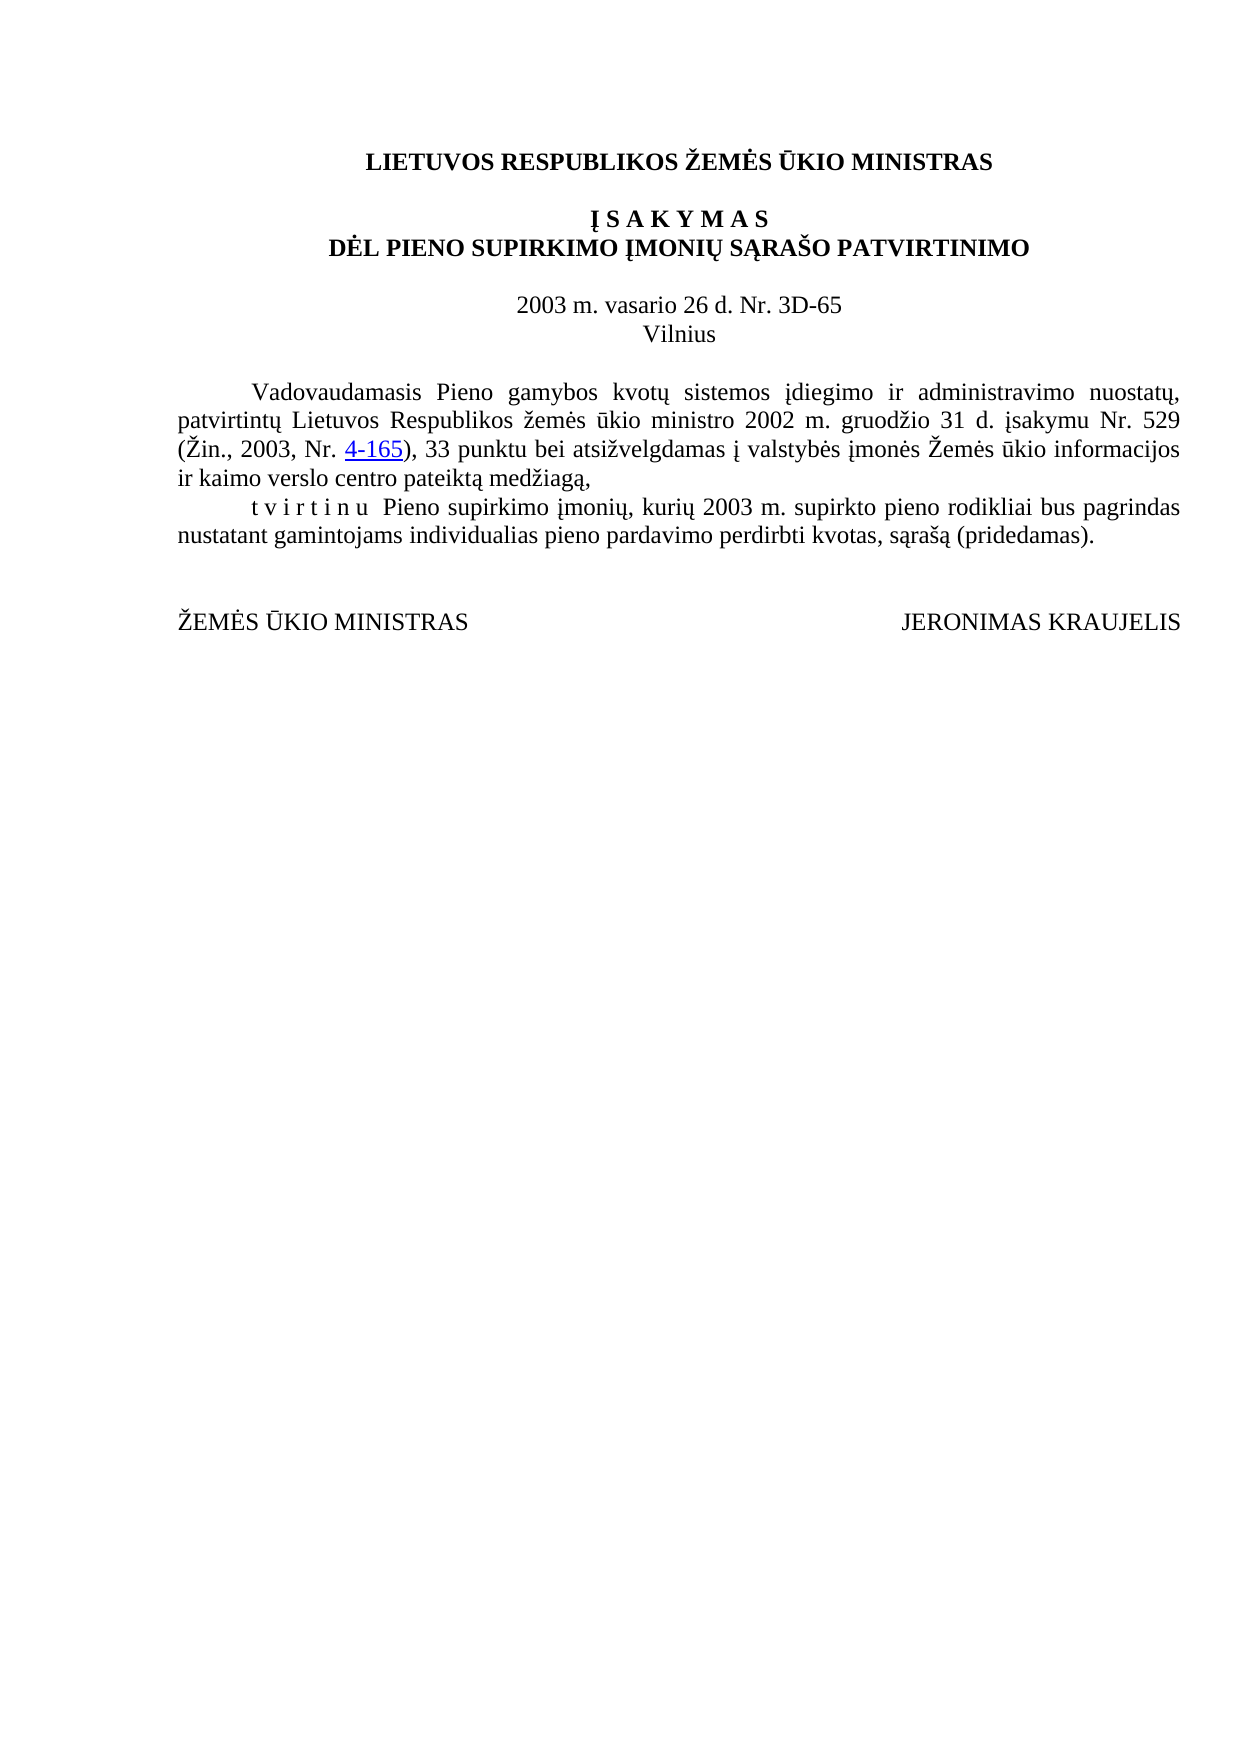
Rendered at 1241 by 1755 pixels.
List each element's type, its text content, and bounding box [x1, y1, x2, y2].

text Į S A K Y M A S [177, 204, 1181, 233]
text LIETUVOS RESPUBLIKOS ŽEMĖS ŪKIO MINISTRAS [177, 147, 1181, 176]
text tvirtinu Pieno supirkimo įmonių, kurių 2003 m. supirkto pieno rodikliai bus pagrindas nustatant gamintojams individualias pieno pardavimo perdirbti kvotas, sąrašą (pridedamas). [177, 492, 1181, 549]
text Vilnius [177, 319, 1181, 348]
text DĖL PIENO SUPIRKIMO ĮMONIŲ SĄRAŠO PATVIRTINIMO [177, 233, 1181, 262]
text ŽEMĖS ŪKIO MINISTRAS JERONIMAS KRAUJELIS [177, 607, 1181, 636]
text 2003 m. vasario 26 d. Nr. 3D-65 [177, 291, 1181, 319]
text Vadovaudamasis Pieno gamybos kvotų sistemos įdiegimo ir administravimo nuostatų, patvirtintų Lietuvos Respublikos žemės ūkio ministro 2002 m. gruodžio 31 d. įsakymu Nr. 529 (Žin., 2003, Nr. 4-165), 33 punktu bei atsižvelgdamas į valstybės įmonės Žemės ūkio informacijos ir kaimo verslo centro pateiktą medžiagą, [177, 377, 1181, 492]
